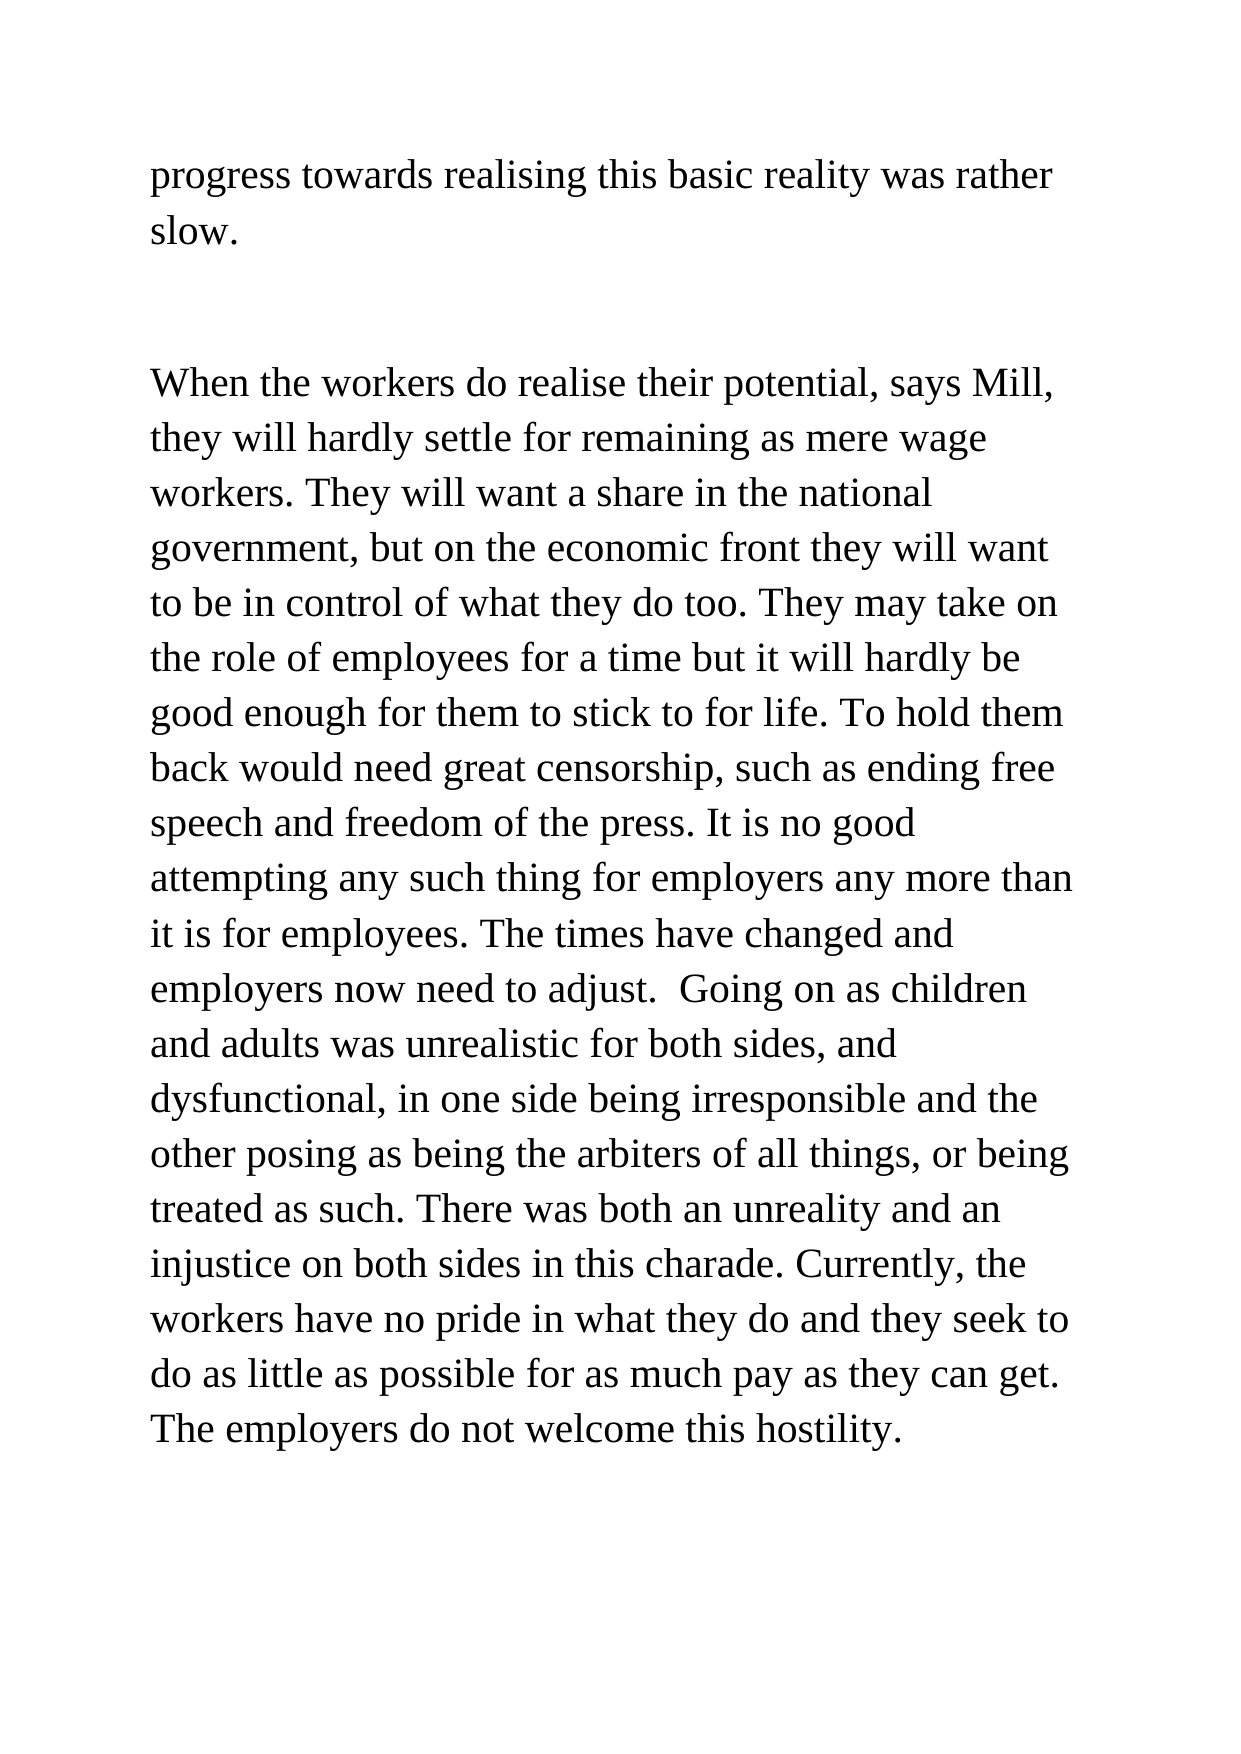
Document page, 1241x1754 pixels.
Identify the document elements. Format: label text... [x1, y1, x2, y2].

text When the workers do realise their potential, says Mill, they will hardly settle for remaining as mere wage workers. They will want a share in the national government, but on the economic front they will want to be in control of what they do too. They may take on the role of employees for a time but it will hardly be good enough for them to stick to for life. To hold them back would need great censorship, such as ending free speech and freedom of the press. It is no good attempting any such thing for employers any more than it is for employees. The times have changed and employers now need to adjust. Going on as children and adults was unrealistic for both sides, and dysfunctional, in one side being irresponsible and the other posing as being the arbiters of all things, or being treated as such. There was both an unreality and an injustice on both sides in this charade. Currently, the workers have no pride in what they do and they seek to do as little as possible for as much pay as they can get. The employers do not welcome this hostility. [150, 357, 1090, 1452]
text progress towards realising this basic reality was rather slow. [150, 150, 1090, 253]
